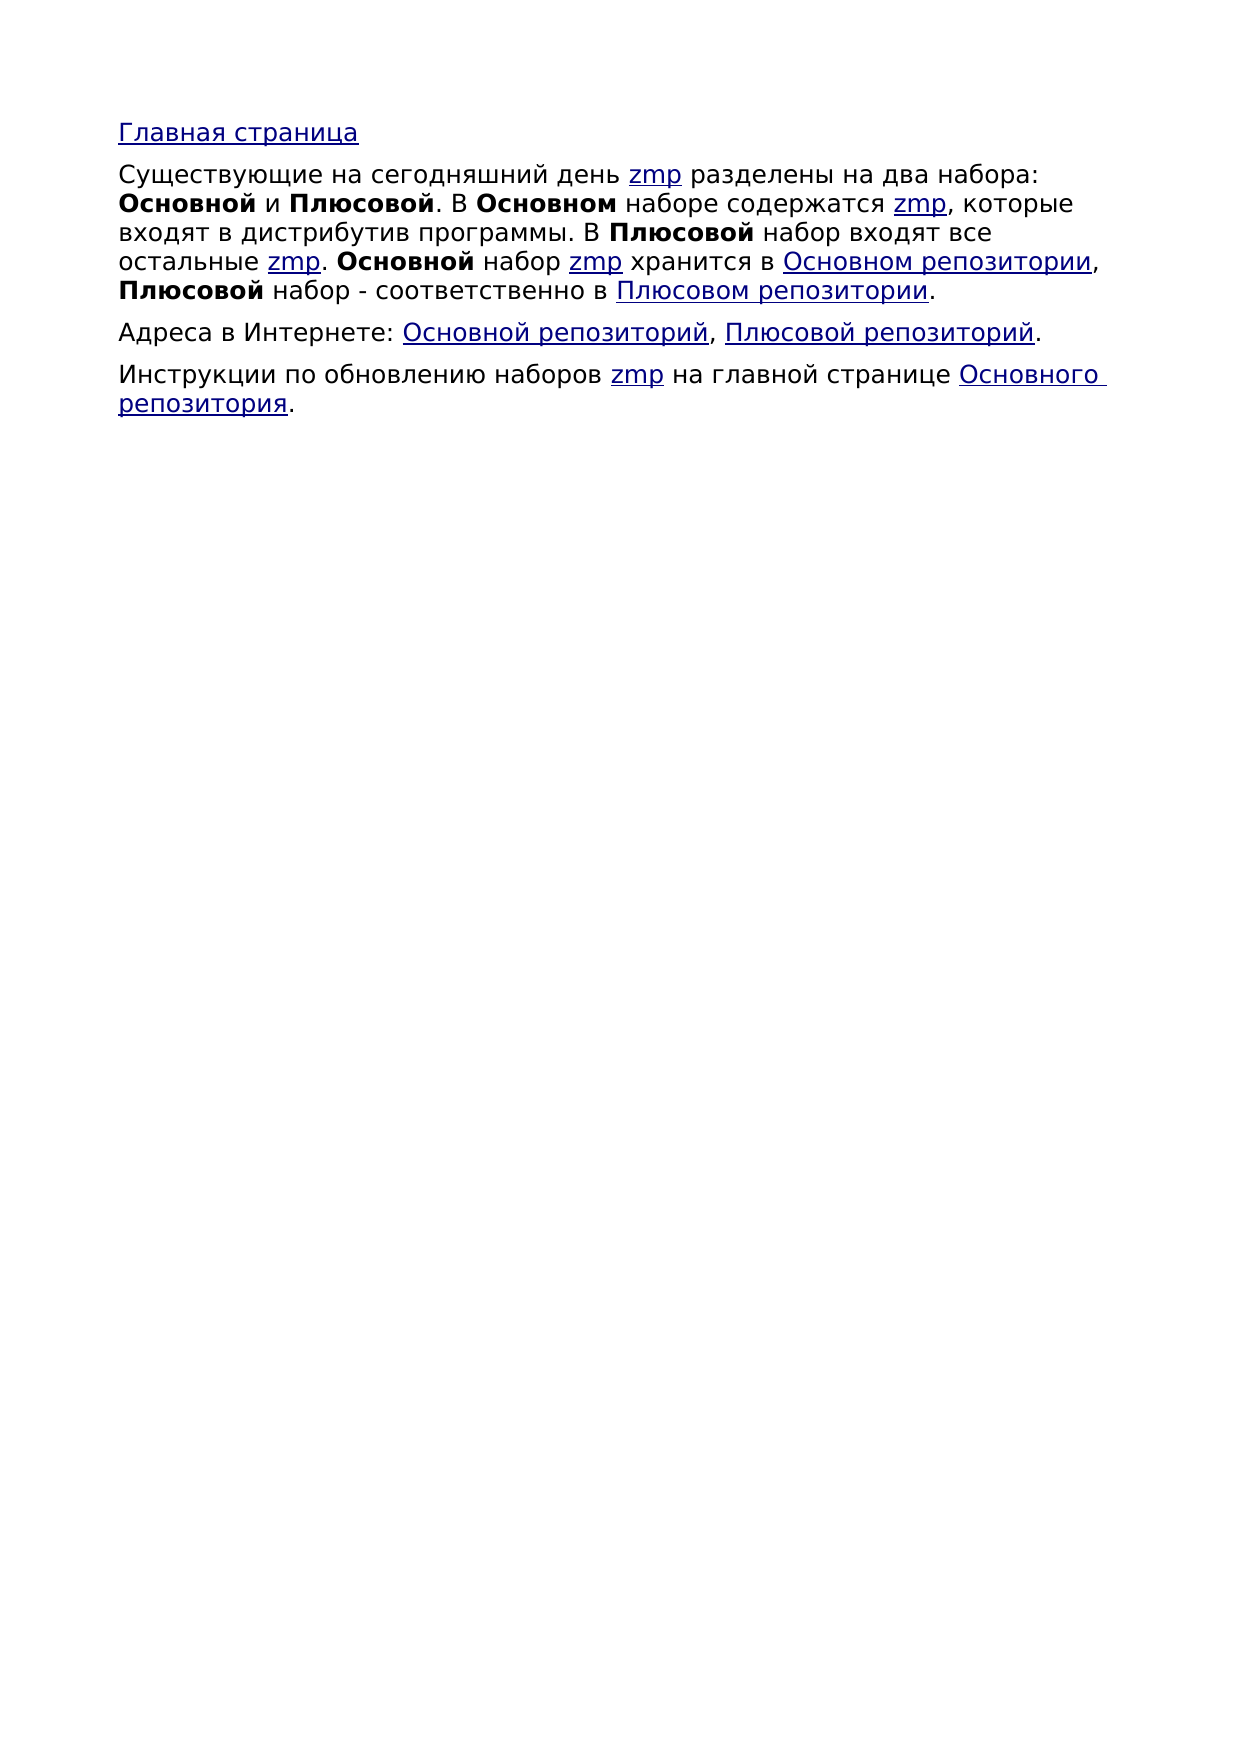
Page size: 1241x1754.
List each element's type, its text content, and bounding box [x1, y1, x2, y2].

text Главная страница [118, 118, 1122, 147]
text Адреса в Интернете: Основной репозиторий, Плюсовой репозиторий. [118, 318, 1122, 347]
text Существующие на сегодняшний день zmp разделены на два набора: Основной и Плюсовой. В Основном наборе содержатся zmp, которые входят в дистрибутив программы. В Плюсовой набор входят все остальные zmp. Основной набор zmp хранится в Основном репозитории, Плюсовой набор - соответственно в Плюсовом репозитории. [118, 160, 1122, 306]
text Инструкции по обновлению наборов zmp на главной странице Основного репозитория. [118, 360, 1122, 418]
